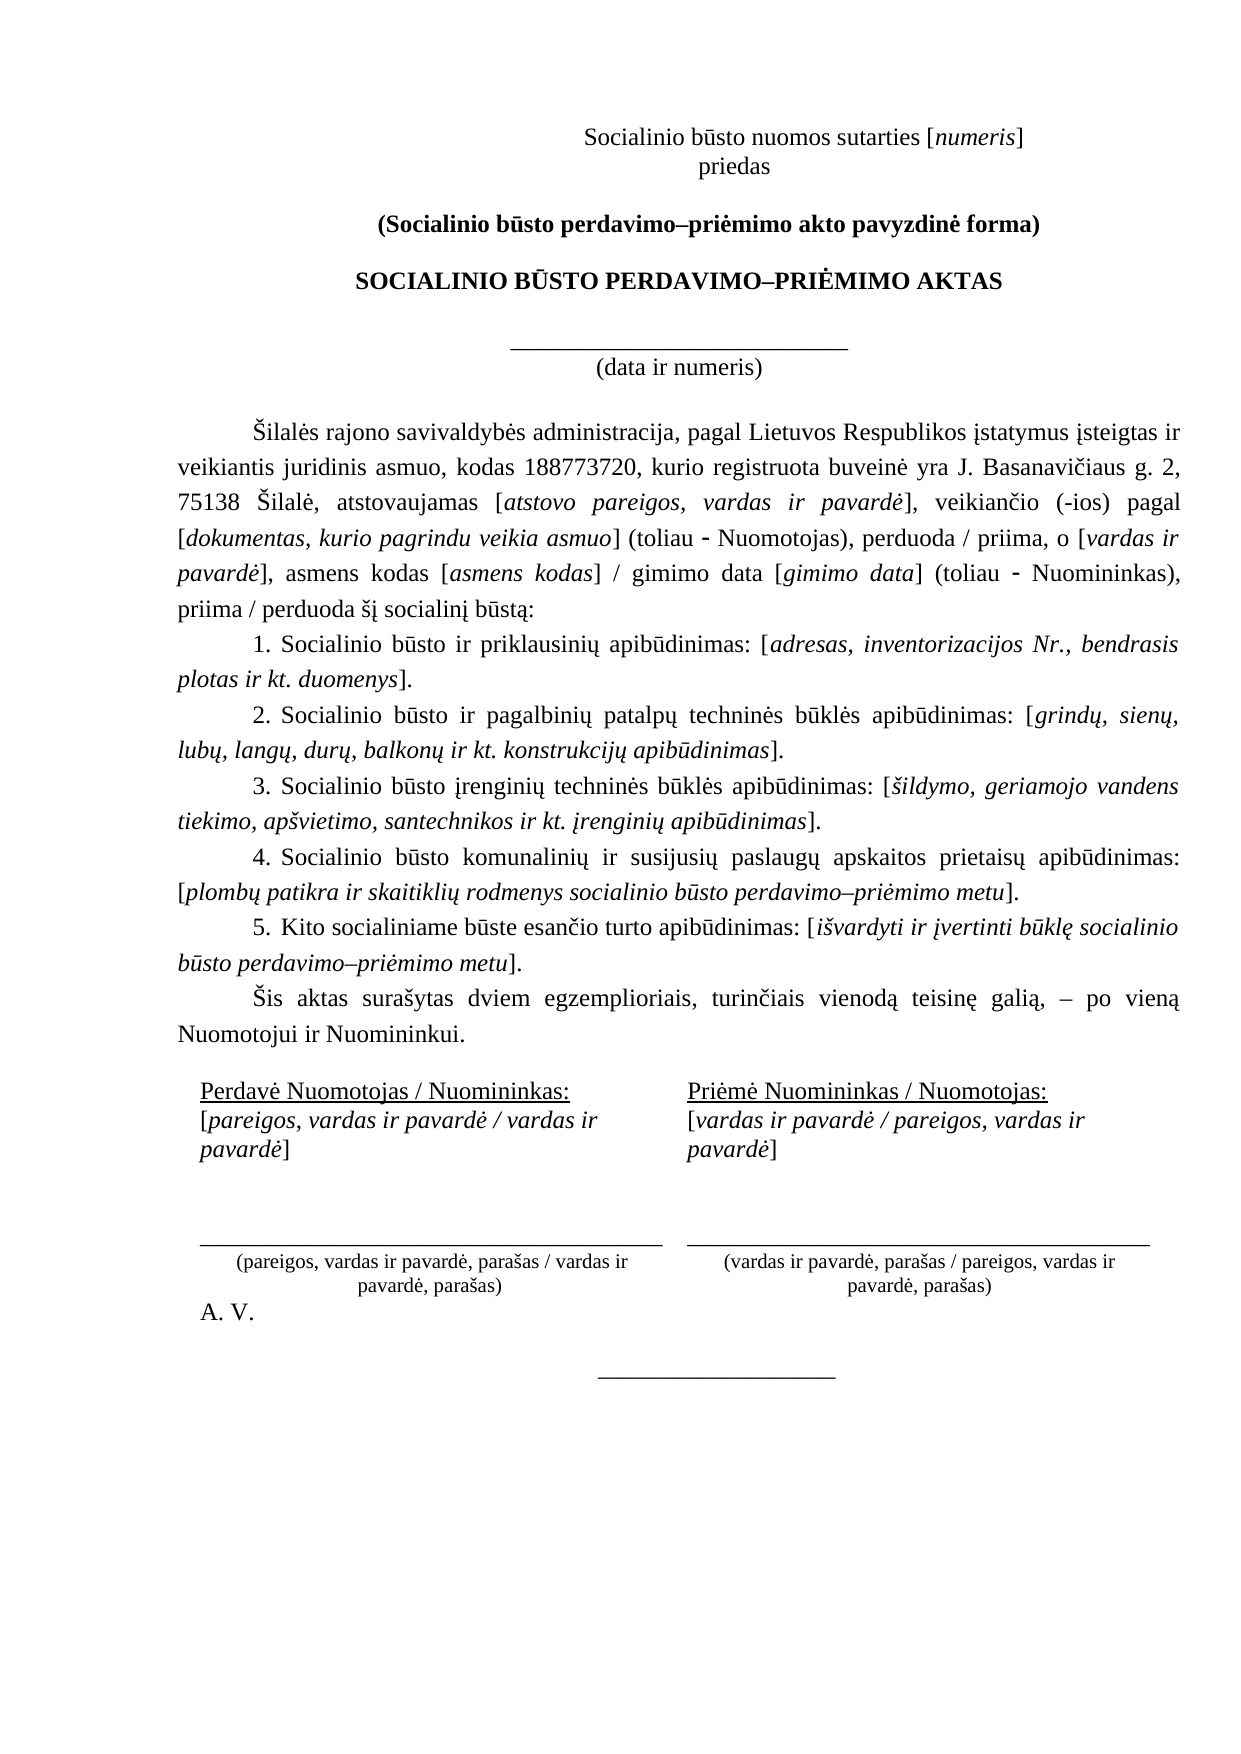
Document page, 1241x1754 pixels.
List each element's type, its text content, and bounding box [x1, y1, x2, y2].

text (data ir numeris) [177, 352, 1181, 381]
text 1. Socialinio būsto ir priklausinių apibūdinimas: [adresas, inventorizacijos Nr., bendrasis plotas ir kt. duomenys]. [177, 622, 1181, 693]
text Šis aktas surašytas dviem egzemplioriais, turinčiais vienodą teisinę galią, – po vieną Nuomotojui ir Nuomininkui. [177, 977, 1181, 1047]
table_header Priėmė Nuomininkas / Nuomotojas: [vardas ir pavardė / pareigos, vardas ir pavardė] _____________________________________ (vardas ir pavardė, parašas / pareigos, vardas ir pavardė, parašas) [676, 1076, 1163, 1326]
text 5. Kito socialiniame būste esančio turto apibūdinimas: [išvardyti ir įvertinti būklę socialinio būsto perdavimo–priėmimo metu]. [177, 906, 1181, 977]
text ___________________________ [177, 324, 1181, 352]
text ––––––––––––––––––– [177, 1354, 1181, 1390]
text 3. Socialinio būsto įrenginių techninės būklės apibūdinimas: [šildymo, geriamojo vandens tiekimo, apšvietimo, santechnikos ir kt. įrenginių apibūdinimas]. [177, 764, 1181, 835]
text 2. Socialinio būsto ir pagalbinių patalpų techninės būklės apibūdinimas: [grindų, sienų, lubų, langų, durų, balkonų ir kt. konstrukcijų apibūdinimas]. [177, 693, 1181, 764]
text Šilalės rajono savivaldybės administracija, pagal Lietuvos Respublikos įstatymus įsteigtas ir veikiantis juridinis asmuo, kodas 188773720, kurio registruota buveinė yra J. Basanavičiaus g. 2, 75138 Šilalė, atstovaujamas [atstovo pareigos, vardas ir pavardė], veikiančio (-ios) pagal [dokumentas, kurio pagrindu veikia asmuo] (toliau - Nuomotojas), perduoda / priima, o [vardas ir pavardė], asmens kodas [asmens kodas] / gimimo data [gimimo data] (toliau - Nuomininkas), priima / perduoda šį socialinį būstą: [177, 410, 1181, 622]
text (Socialinio būsto perdavimo–priėmimo akto pavyzdinė forma) [177, 209, 1181, 237]
text SOCIALINIO BŪSTO PERDAVIMO–PRIĖMIMO AKTAS [177, 266, 1181, 295]
text Socialinio būsto nuomos sutarties [numeris] [177, 122, 1181, 151]
text 4. Socialinio būsto komunalinių ir susijusių paslaugų apskaitos prietaisų apibūdinimas: [plombų patikra ir skaitiklių rodmenys socialinio būsto perdavimo–priėmimo metu]. [177, 835, 1181, 906]
table_header Perdavė Nuomotojas / Nuomininkas: [pareigos, vardas ir pavardė / vardas ir pavardė] _____________________________________ (pareigos, vardas ir pavardė, parašas / vardas ir pavardė, parašas) A. V. [189, 1076, 676, 1326]
text priedas [698, 151, 1181, 180]
